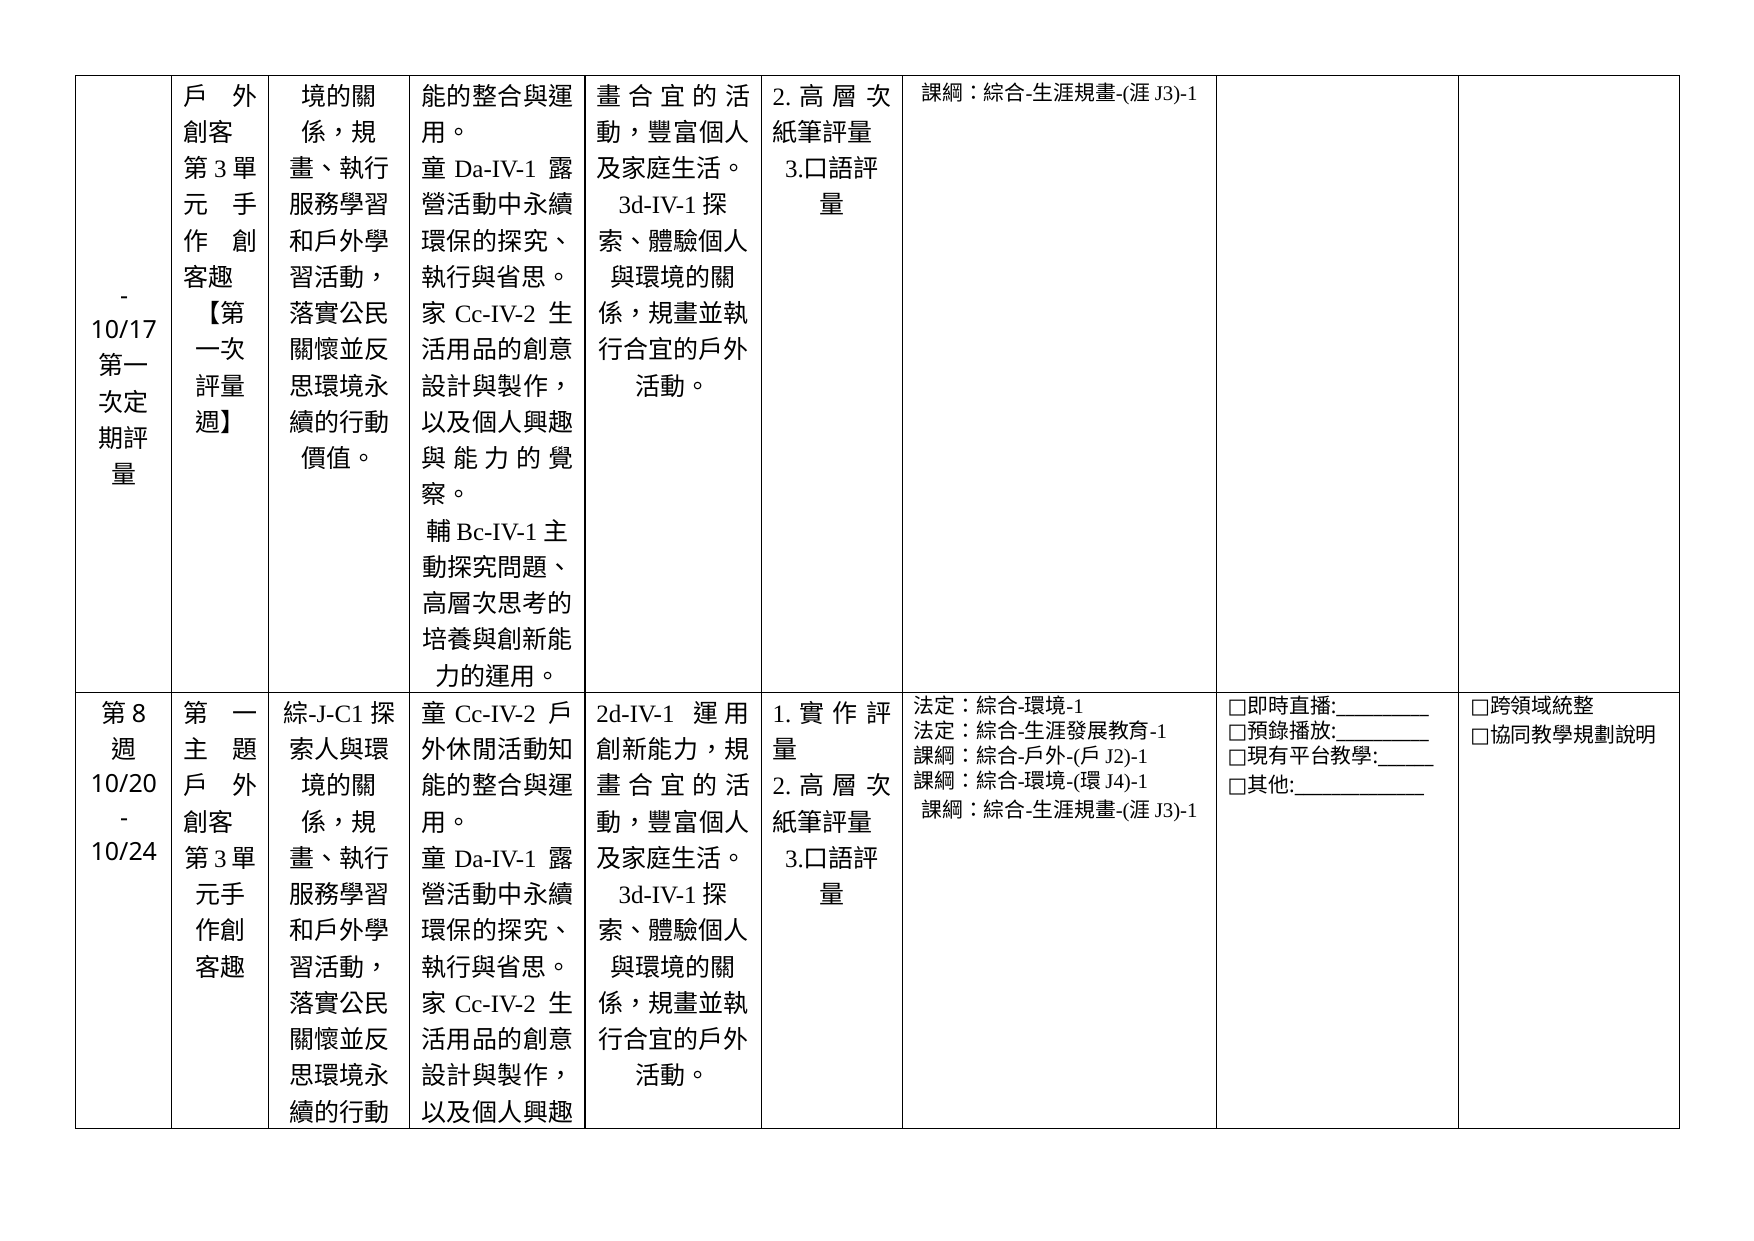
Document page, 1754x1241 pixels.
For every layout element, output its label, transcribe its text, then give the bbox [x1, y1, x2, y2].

table_cell 能的整合與運用。 童Da-IV-1 露營活動中永續環保的探究、執行與省思。 家Cc-IV-2 生活用品的創意設計與製作，以及個人興趣與能力的覺察。 輔Bc-IV-1 主動探究問題、高層次思考的培養與創新能力的運用。 [410, 76, 584, 692]
table_cell 第一主題戶外創客 第3單元手作創客趣 [172, 693, 268, 1128]
table_cell 第8週 10/20-10/24 [76, 693, 171, 1128]
table_cell 綜-J-C1 探索人與環境的關係，規畫、執行服務學習和戶外學習活動，落實公民關懷並反思環境永續的行動 [269, 693, 409, 1128]
table_cell □跨領域統整 □協同教學規劃說明 [1459, 693, 1679, 1128]
table_cell 課綱：綜合-生涯規畫-(涯J3)-1 [903, 76, 1216, 692]
table_cell 戶外創客 第3單元手作創客趣 【第一次評量週】 [172, 76, 268, 692]
table_cell [1459, 76, 1679, 692]
table_cell □即時直播:__________ □預錄播放:__________ □現有平台教學:______ □其他:______________ [1217, 693, 1458, 1128]
table_cell 2.高層次紙筆評量 3.口語評量 [762, 76, 902, 692]
table_cell 境的關係，規畫、執行服務學習和戶外學習活動，落實公民關懷並反思環境永續的行動價值。 [269, 76, 409, 692]
table_cell 1.實作評量 2.高層次紙筆評量 3.口語評量 [762, 693, 902, 1128]
table_cell 10/17 第一次定期評量 [76, 76, 171, 692]
table_cell 畫合宜的活動，豐富個人及家庭生活。 3d-IV-1 探索、體驗個人與環境的關係，規畫並執行合宜的戶外活動。 [586, 76, 761, 692]
table_cell 2d-IV-1 運用創新能力，規畫合宜的活動，豐富個人及家庭生活。 3d-IV-1 探索、體驗個人與環境的關係，規畫並執行合宜的戶外活動。 [586, 693, 761, 1128]
table_cell 法定：綜合-環境-1 法定：綜合-生涯發展教育-1 課綱：綜合-戶外-(戶J2)-1 課綱：綜合-環境-(環J4)-1 課綱：綜合-生涯規畫-(涯J3)-1 [903, 693, 1216, 1128]
table_cell [1217, 76, 1458, 692]
table_cell 童Cc-IV-2 戶外休閒活動知能的整合與運用。 童Da-IV-1 露營活動中永續環保的探究、執行與省思。 家Cc-IV-2 生活用品的創意設計與製作，以及個人興趣 [410, 693, 584, 1128]
